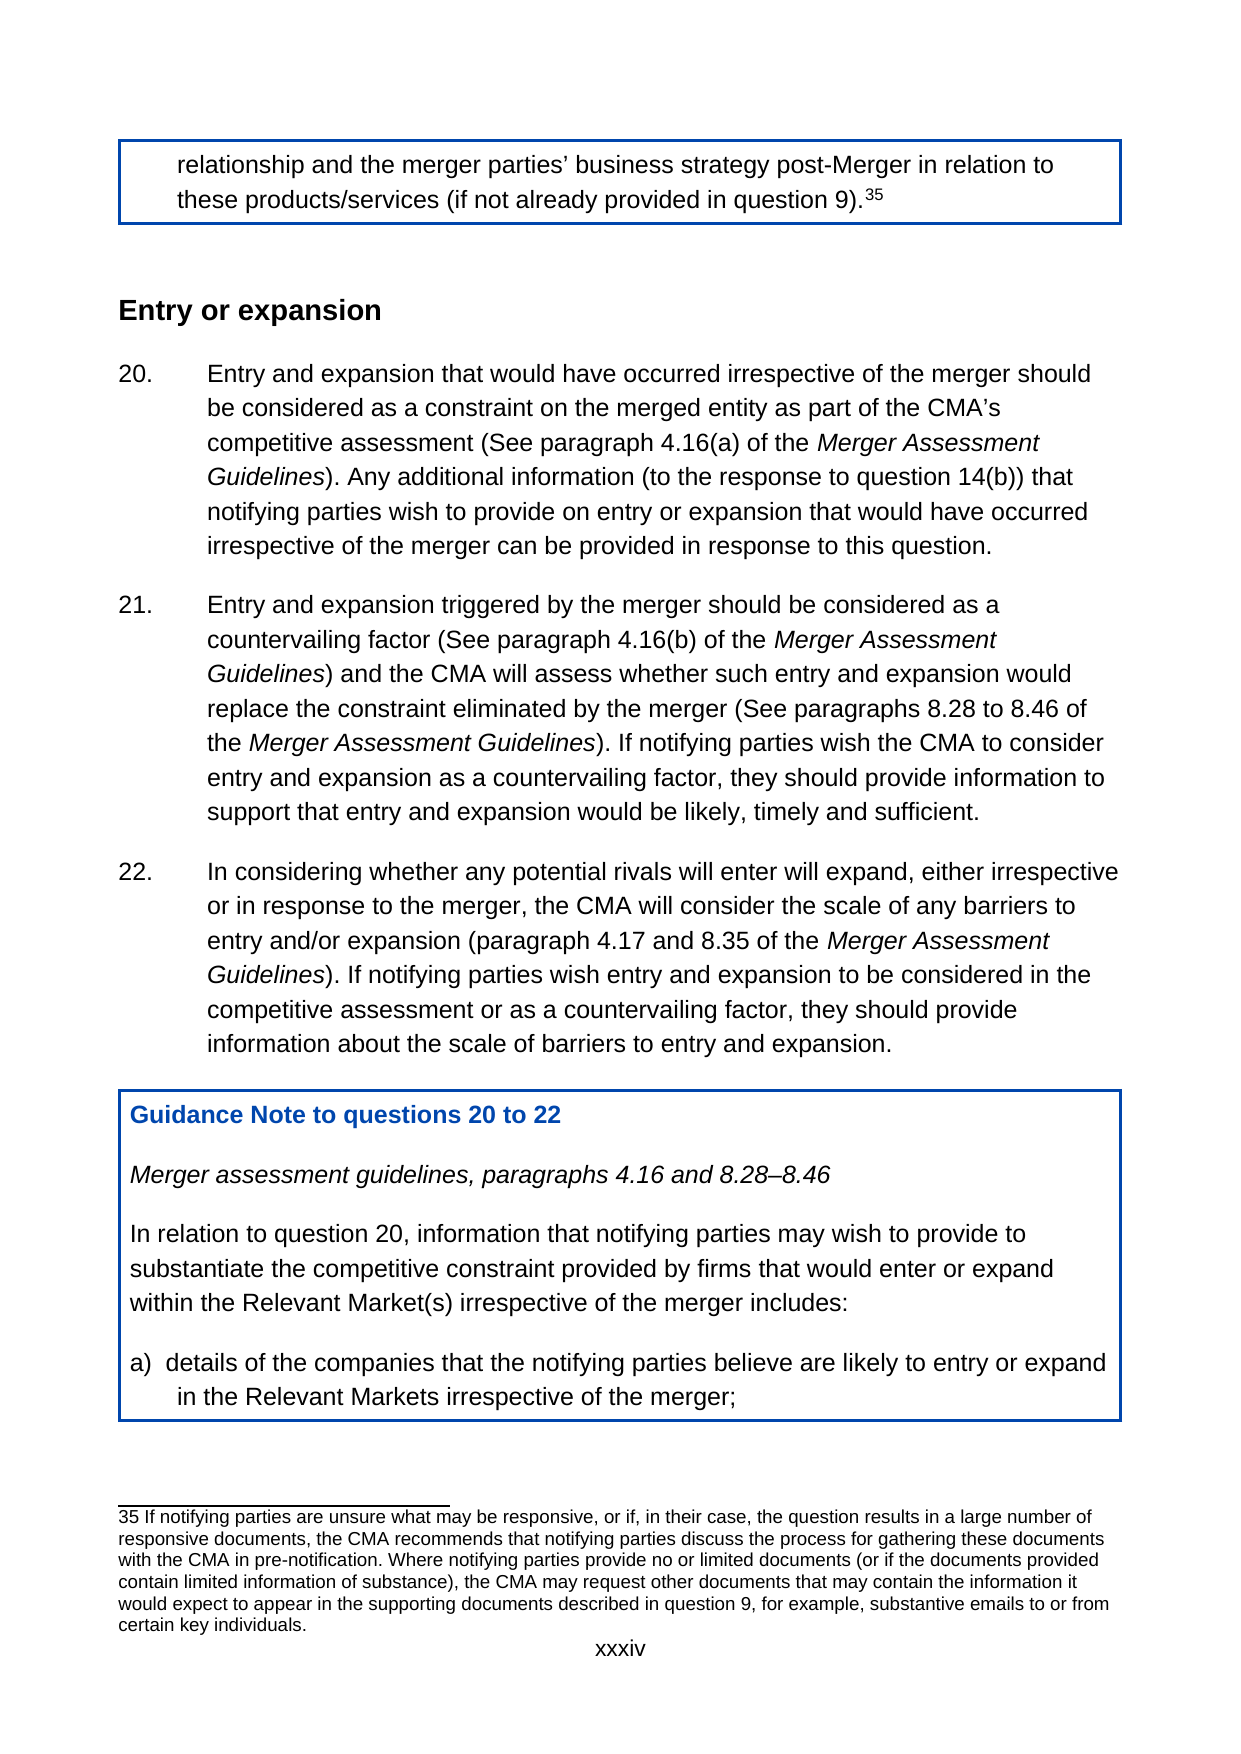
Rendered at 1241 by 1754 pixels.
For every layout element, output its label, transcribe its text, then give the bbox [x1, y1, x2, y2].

subtitle Entry or expansion [118, 293, 1122, 327]
list Entry and expansion triggered by the merger should be considered as a countervailing factor (See paragraph 4.16(b) of the Merger Assessment Guidelines) and the CMA will assess whether such entry and expansion would replace the constraint eliminated by the merger (See paragraphs 8.28 to 8.46 of the Merger Assessment Guidelines). If notifying parties wish the CMA to consider entry and expansion as a countervailing factor, they should provide information to support that entry and expansion would be likely, timely and sufficient. [118, 590, 1122, 826]
list If notifying parties are unsure what may be responsive, or if, in their case, the question results in a large number of responsive documents, the CMA recommends that notifying parties discuss the process for gathering these documents with the CMA in pre-notification. Where notifying parties provide no or limited documents (or if the documents provided contain limited information of substance), the CMA may request other documents that may contain the information it would expect to appear in the supporting documents described in question 9, for example, substantive emails to or from certain key individuals. [118, 1506, 1122, 1635]
text Merger assessment guidelines, paragraphs 4.16 and 8.28–8.46 [121, 1148, 1119, 1188]
text In relation to question 20, information that notifying parties may wish to provide to substantiate the competitive constraint provided by firms that would enter or expand within the Relevant Market(s) irrespective of the merger includes: [121, 1208, 1119, 1317]
list relationship and the merger parties’ business strategy post-Merger in relation to these products/services (if not already provided in question 9). [121, 142, 1119, 222]
list Entry and expansion that would have occurred irrespective of the merger should be considered as a constraint on the merged entity as part of the CMA’s competitive assessment (See paragraph 4.16(a) of the Merger Assessment Guidelines). Any additional information (to the response to question 14(b)) that notifying parties wish to provide on entry or expansion that would have occurred irrespective of the merger can be provided in response to this question. [118, 358, 1122, 560]
list details of the companies that the notifying parties believe are likely to entry or expand in the Relevant Markets irrespective of the merger; [121, 1336, 1119, 1419]
list In considering whether any potential rivals will enter will expand, either irrespective or in response to the merger, the CMA will consider the scale of any barriers to entry and/or expansion (paragraph 4.17 and 8.35 of the Merger Assessment Guidelines). If notifying parties wish entry and expansion to be considered in the competitive assessment or as a countervailing factor, they should provide information about the scale of barriers to entry and expansion. [118, 857, 1122, 1058]
subtitle Guidance Note to questions 20 to 22 [121, 1092, 1119, 1129]
